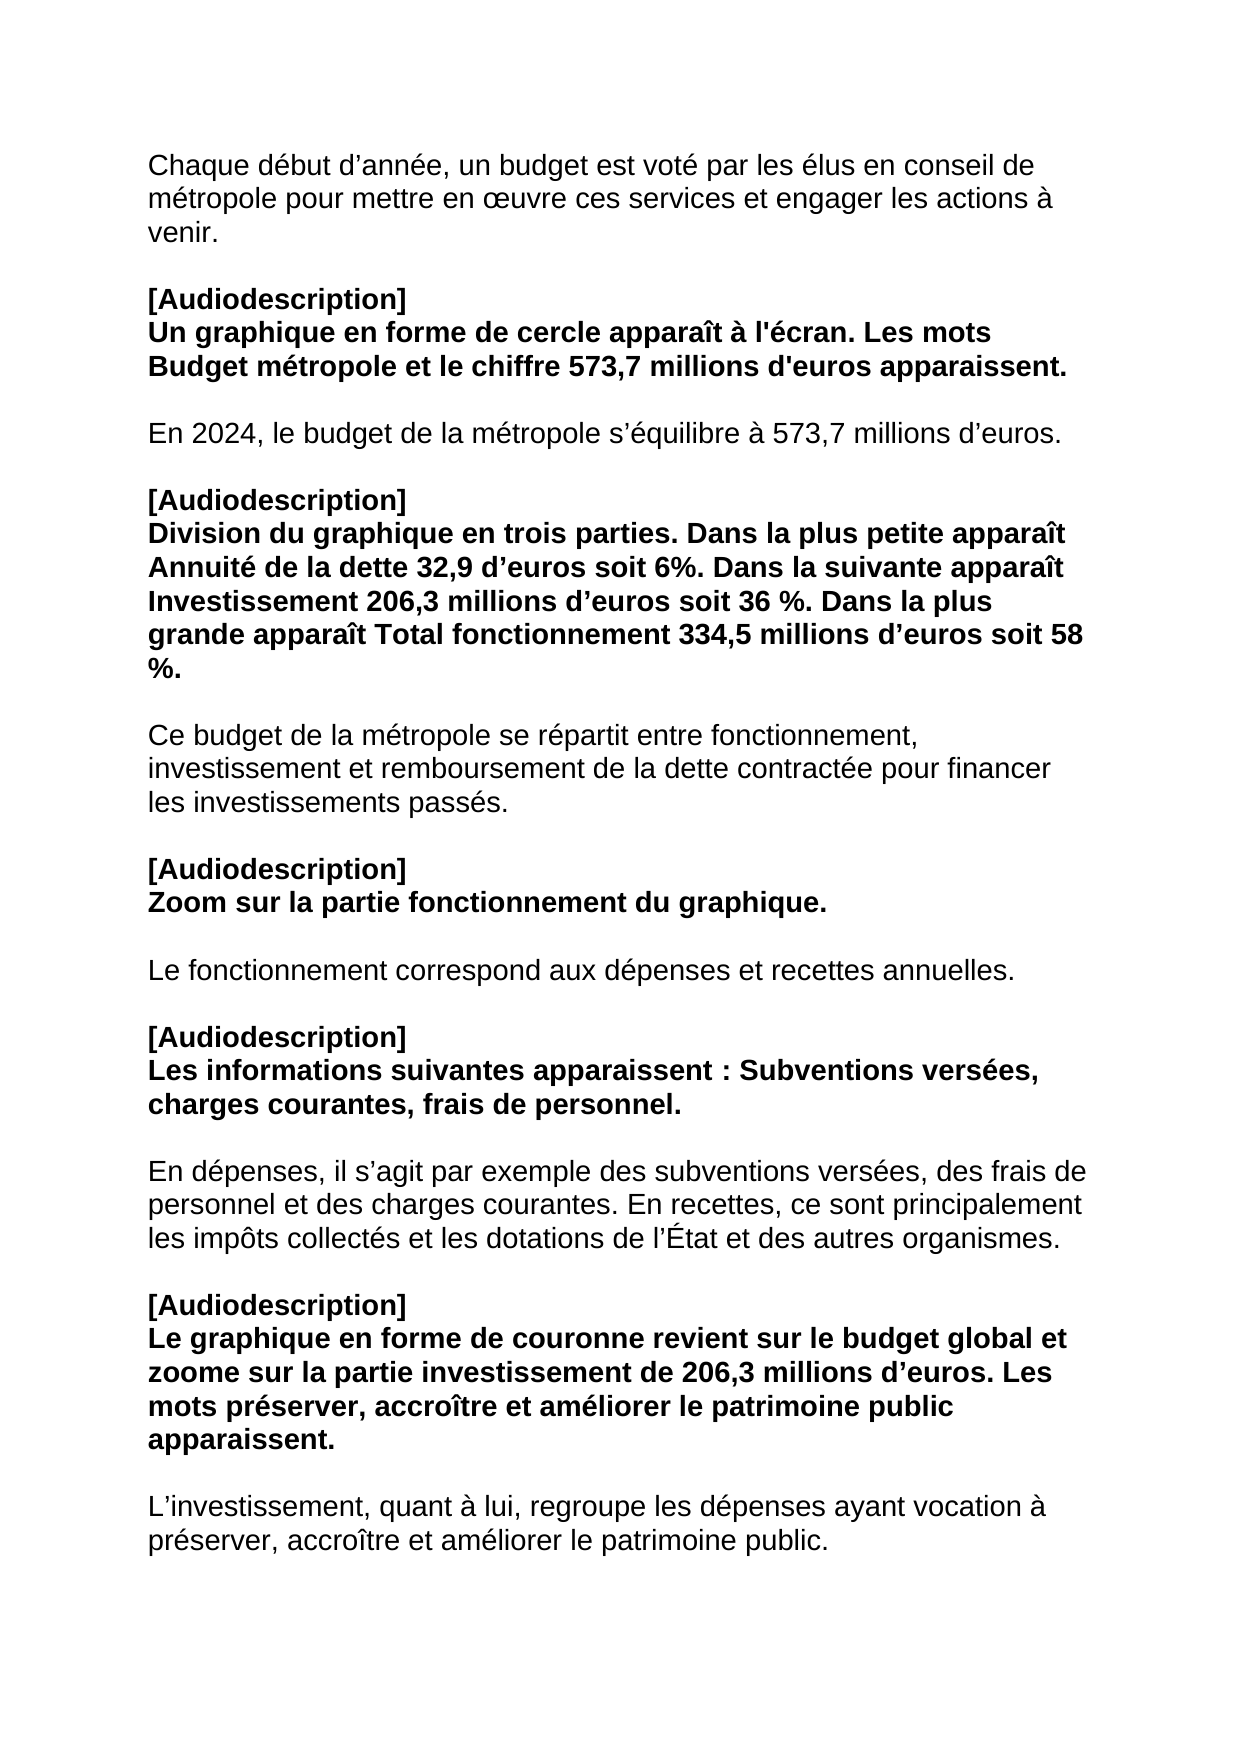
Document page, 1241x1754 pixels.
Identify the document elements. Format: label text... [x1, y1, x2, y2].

text [Audiodescription] [148, 282, 1093, 315]
text [Audiodescription] [148, 852, 1093, 886]
text En 2024, le budget de la métropole s’équilibre à 573,7 millions d’euros. [148, 416, 1093, 449]
text [Audiodescription] [148, 483, 1093, 517]
text Le fonctionnement correspond aux dépenses et recettes annuelles. [148, 953, 1093, 986]
text Les informations suivantes apparaissent : Subventions versées, charges courantes, frais de personnel. [148, 1053, 1093, 1120]
text L’investissement, quant à lui, regroupe les dépenses ayant vocation à préserver, accroître et améliorer le patrimoine public. [148, 1489, 1093, 1556]
text En dépenses, il s’agit par exemple des subventions versées, des frais de personnel et des charges courantes. En recettes, ce sont principalement les impôts collectés et les dotations de l’État et des autres organismes. [148, 1154, 1093, 1254]
text Un graphique en forme de cercle apparaît à l'écran. Les mots Budget métropole et le chiffre 573,7 millions d'euros apparaissent. [148, 315, 1093, 382]
text [Audiodescription] [148, 1288, 1093, 1322]
text [Audiodescription] [148, 1020, 1093, 1053]
text Chaque début d’année, un budget est voté par les élus en conseil de métropole pour mettre en œuvre ces services et engager les actions à venir. [148, 148, 1093, 248]
text Division du graphique en trois parties. Dans la plus petite apparaît Annuité de la dette 32,9 d’euros soit 6%. Dans la suivante apparaît Investissement 206,3 millions d’euros soit 36 %. Dans la plus grande apparaît Total fonctionnement 334,5 millions d’euros soit 58 %. [148, 517, 1093, 684]
text Le graphique en forme de couronne revient sur le budget global et zoome sur la partie investissement de 206,3 millions d’euros. Les mots préserver, accroître et améliorer le patrimoine public apparaissent. [148, 1322, 1093, 1456]
text Ce budget de la métropole se répartit entre fonctionnement, investissement et remboursement de la dette contractée pour financer les investissements passés. [148, 718, 1093, 818]
text Zoom sur la partie fonctionnement du graphique. [148, 886, 1093, 919]
